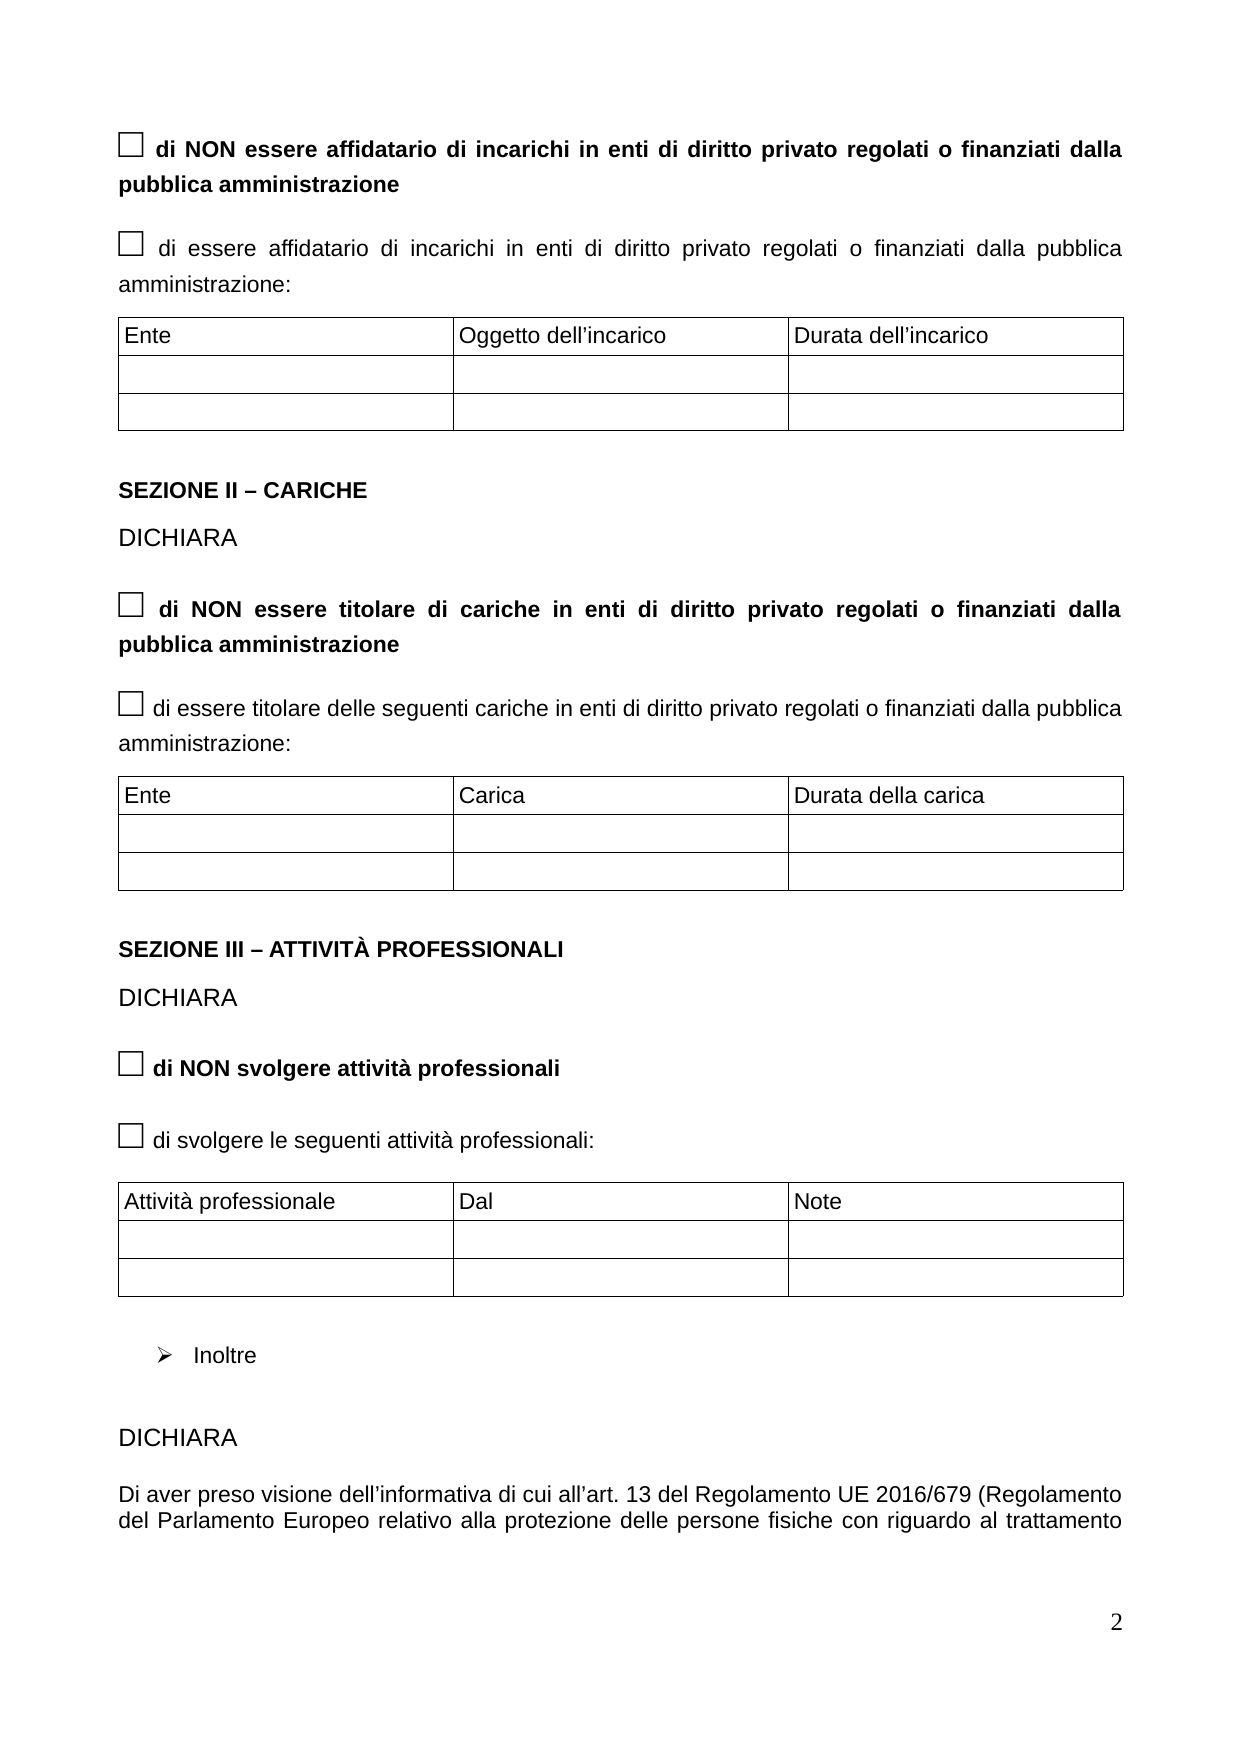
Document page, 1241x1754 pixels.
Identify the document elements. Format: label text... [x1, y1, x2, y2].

table_cell [454, 356, 788, 392]
table_header Durata dell’incarico [789, 318, 1123, 354]
table_header Attività professionale [119, 1183, 453, 1220]
table_cell [119, 1221, 453, 1258]
table_cell [119, 1259, 453, 1296]
text □ di NON svolgere attività professionali [118, 1038, 1123, 1086]
table_header Ente [119, 777, 453, 814]
table_header Note [789, 1183, 1123, 1220]
text DICHIARA [118, 1423, 1123, 1452]
table_cell [789, 1259, 1123, 1296]
table_cell [789, 394, 1123, 430]
table_cell [119, 356, 453, 392]
table_header Ente [119, 318, 453, 354]
text DICHIARA [118, 523, 1123, 552]
text □ di essere titolare delle seguenti cariche in enti di diritto privato regolati o finanziati dalla pubblica amministrazione: [118, 677, 1123, 757]
table_cell [454, 853, 788, 890]
table_cell [789, 853, 1123, 890]
list Inoltre [156, 1342, 1123, 1368]
table_cell [789, 356, 1123, 392]
table_cell [454, 815, 788, 852]
table_header Carica [454, 777, 788, 814]
text DICHIARA [118, 983, 1123, 1011]
text □ di svolgere le seguenti attività professionali: [118, 1110, 1123, 1158]
text □ di NON essere titolare di cariche in enti di diritto privato regolati o finanziati dalla pubblica amministrazione [118, 578, 1123, 657]
table_cell [119, 394, 453, 430]
table_header Dal [454, 1183, 788, 1220]
table_header Durata della carica [789, 777, 1123, 814]
table_cell [119, 853, 453, 890]
text □ di NON essere affidatario di incarichi in enti di diritto privato regolati o finanziati dalla pubblica amministrazione [118, 118, 1123, 198]
table_cell [454, 1221, 788, 1258]
text □ di essere affidatario di incarichi in enti di diritto privato regolati o finanziati dalla pubblica amministrazione: [118, 217, 1123, 297]
table_cell [119, 815, 453, 852]
table_cell [454, 1259, 788, 1296]
text Di aver preso visione dell’informativa di cui all’art. 13 del Regolamento UE 2016/679 (Regolamento del Parlamento Europeo relativo alla protezione delle persone fisiche con riguardo al trattamento [118, 1481, 1123, 1533]
table_cell [789, 815, 1123, 852]
table_cell [454, 394, 788, 430]
table_cell [789, 1221, 1123, 1258]
table_header Oggetto dell’incarico [454, 318, 788, 354]
text SEZIONE II – CARICHE [118, 477, 1123, 503]
text SEZIONE III – ATTIVITÀ PROFESSIONALI [118, 936, 1123, 963]
